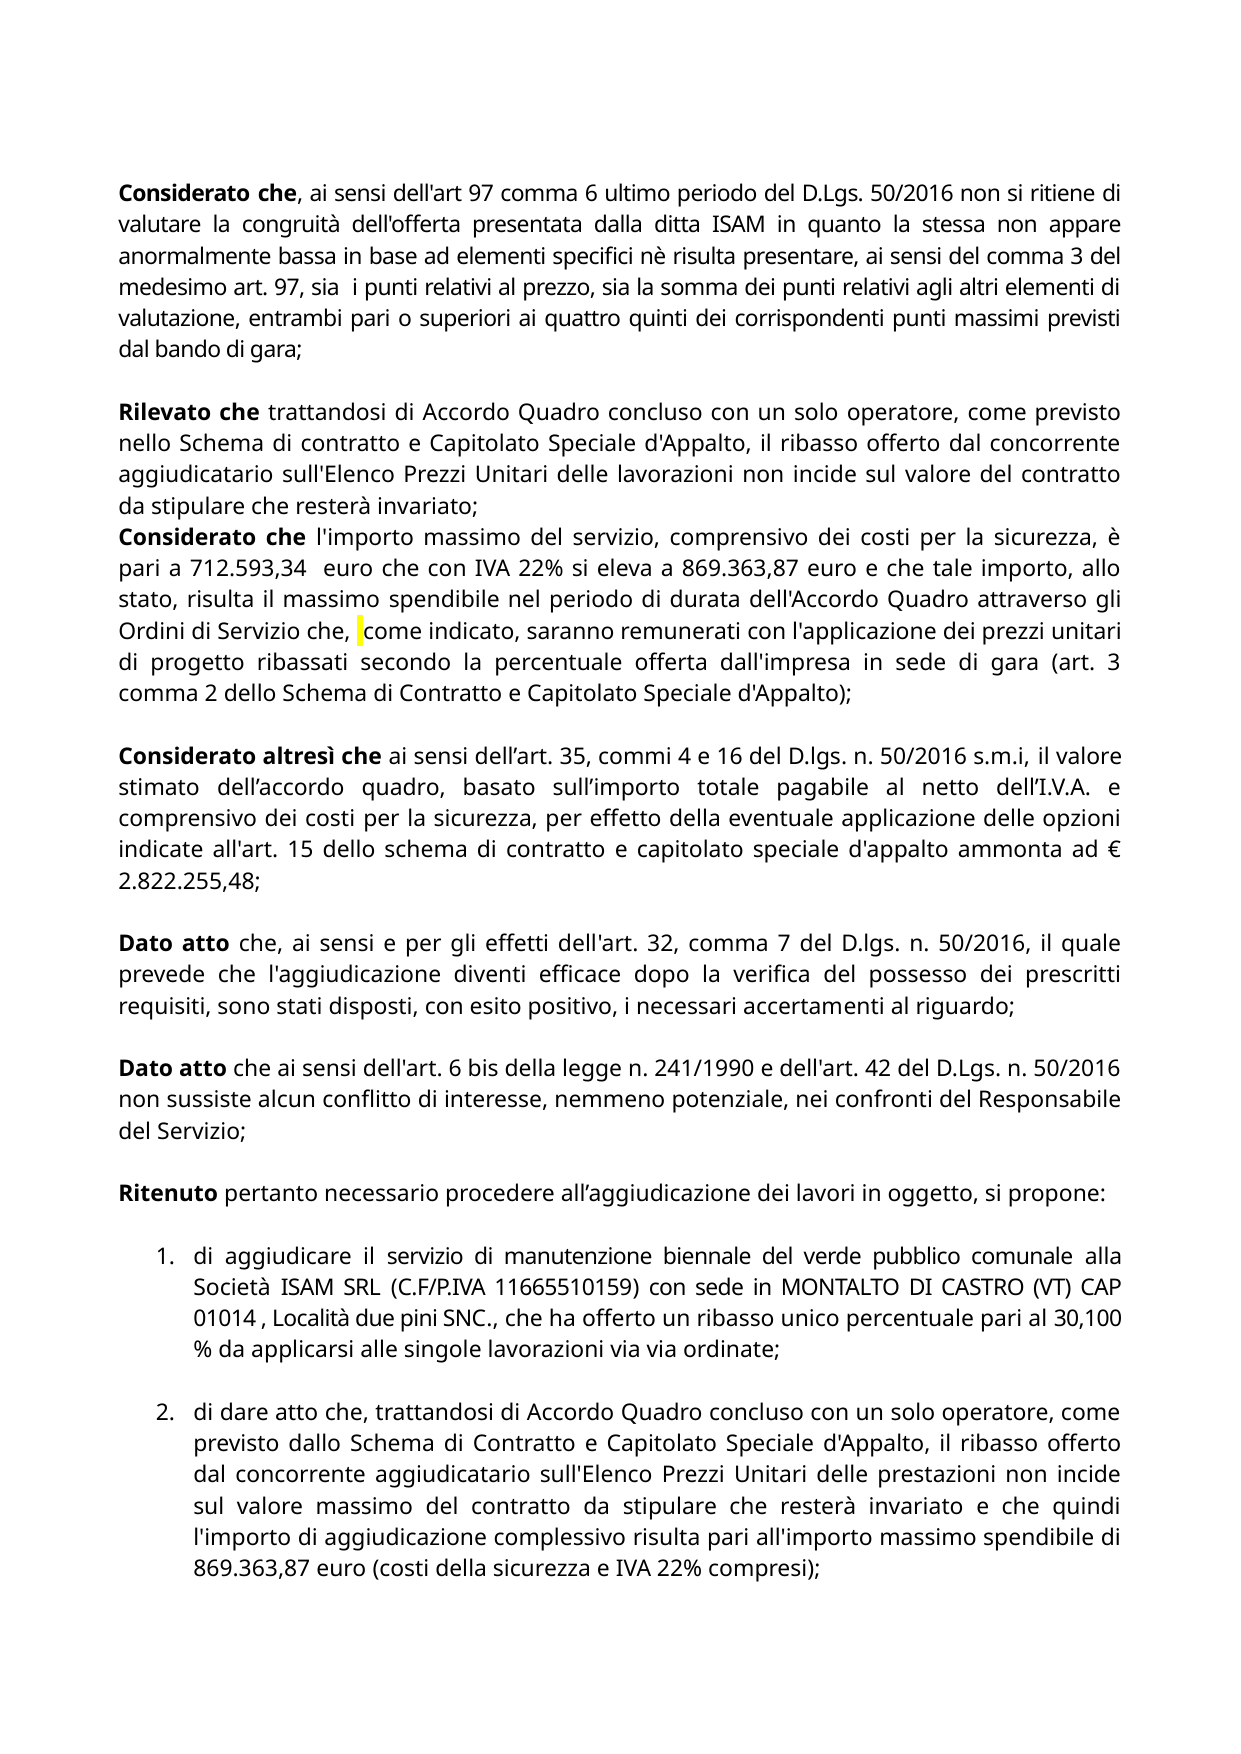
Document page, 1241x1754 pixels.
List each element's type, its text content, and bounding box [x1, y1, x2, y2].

text Considerato altresì che ai sensi dell’art. 35, commi 4 e 16 del D.lgs. n. 50/2016 s.m.i, il valore stimato dell’accordo quadro, basato sull’importo totale pagabile al netto dell’I.V.A. e comprensivo dei costi per la sicurezza, per effetto della eventuale applicazione delle opzioni indicate all'art. 15 dello schema di contratto e capitolato speciale d'appalto ammonta ad € 2.822.255,48; [118, 740, 1122, 896]
text Considerato che l'importo massimo del servizio, comprensivo dei costi per la sicurezza, è pari a 712.593,34 euro che con IVA 22% si eleva a 869.363,87 euro e che tale importo, allo stato, risulta il massimo spendibile nel periodo di durata dell'Accordo Quadro attraverso gli Ordini di Servizio che, come indicato, saranno remunerati con l'applicazione dei prezzi unitari di progetto ribassati secondo la percentuale offerta dall'impresa in sede di gara (art. 3 comma 2 dello Schema di Contratto e Capitolato Speciale d'Appalto); [118, 521, 1122, 708]
list di aggiudicare il servizio di manutenzione biennale del verde pubblico comunale alla Società ISAM SRL (C.F/P.IVA 11665510159) con sede in MONTALTO DI CASTRO (VT) CAP 01014 , Località due pini SNC., che ha offerto un ribasso unico percentuale pari al 30,100 % da applicarsi alle singole lavorazioni via via ordinate; [156, 1240, 1122, 1365]
text Considerato che, ai sensi dell'art 97 comma 6 ultimo periodo del D.Lgs. 50/2016 non si ritiene di valutare la congruità dell'offerta presentata dalla ditta ISAM in quanto la stessa non appare anormalmente bassa in base ad elementi specifici nè risulta presentare, ai sensi del comma 3 del medesimo art. 97, sia i punti relativi al prezzo, sia la somma dei punti relativi agli altri elementi di valutazione, entrambi pari o superiori ai quattro quinti dei corrispondenti punti massimi previsti dal bando di gara; [118, 177, 1122, 365]
text Dato atto che ai sensi dell'art. 6 bis della legge n. 241/1990 e dell'art. 42 del D.Lgs. n. 50/2016 non sussiste alcun conflitto di interesse, nemmeno potenziale, nei confronti del Responsabile del Servizio; [118, 1052, 1122, 1146]
text Dato atto che, ai sensi e per gli effetti dell'art. 32, comma 7 del D.lgs. n. 50/2016, il quale prevede che l'aggiudicazione diventi efficace dopo la verifica del possesso dei prescritti requisiti, sono stati disposti, con esito positivo, i necessari accertamenti al riguardo; [118, 927, 1122, 1021]
text Rilevato che trattandosi di Accordo Quadro concluso con un solo operatore, come previsto nello Schema di contratto e Capitolato Speciale d'Appalto, il ribasso offerto dal concorrente aggiudicatario sull'Elenco Prezzi Unitari delle lavorazioni non incide sul valore del contratto da stipulare che resterà invariato; [118, 396, 1122, 521]
text Ritenuto pertanto necessario procedere all’aggiudicazione dei lavori in oggetto, si propone: [118, 1177, 1122, 1208]
list di dare atto che, trattandosi di Accordo Quadro concluso con un solo operatore, come previsto dallo Schema di Contratto e Capitolato Speciale d'Appalto, il ribasso offerto dal concorrente aggiudicatario sull'Elenco Prezzi Unitari delle prestazioni non incide sul valore massimo del contratto da stipulare che resterà invariato e che quindi l'importo di aggiudicazione complessivo risulta pari all'importo massimo spendibile di 869.363,87 euro (costi della sicurezza e IVA 22% compresi); [156, 1396, 1122, 1583]
